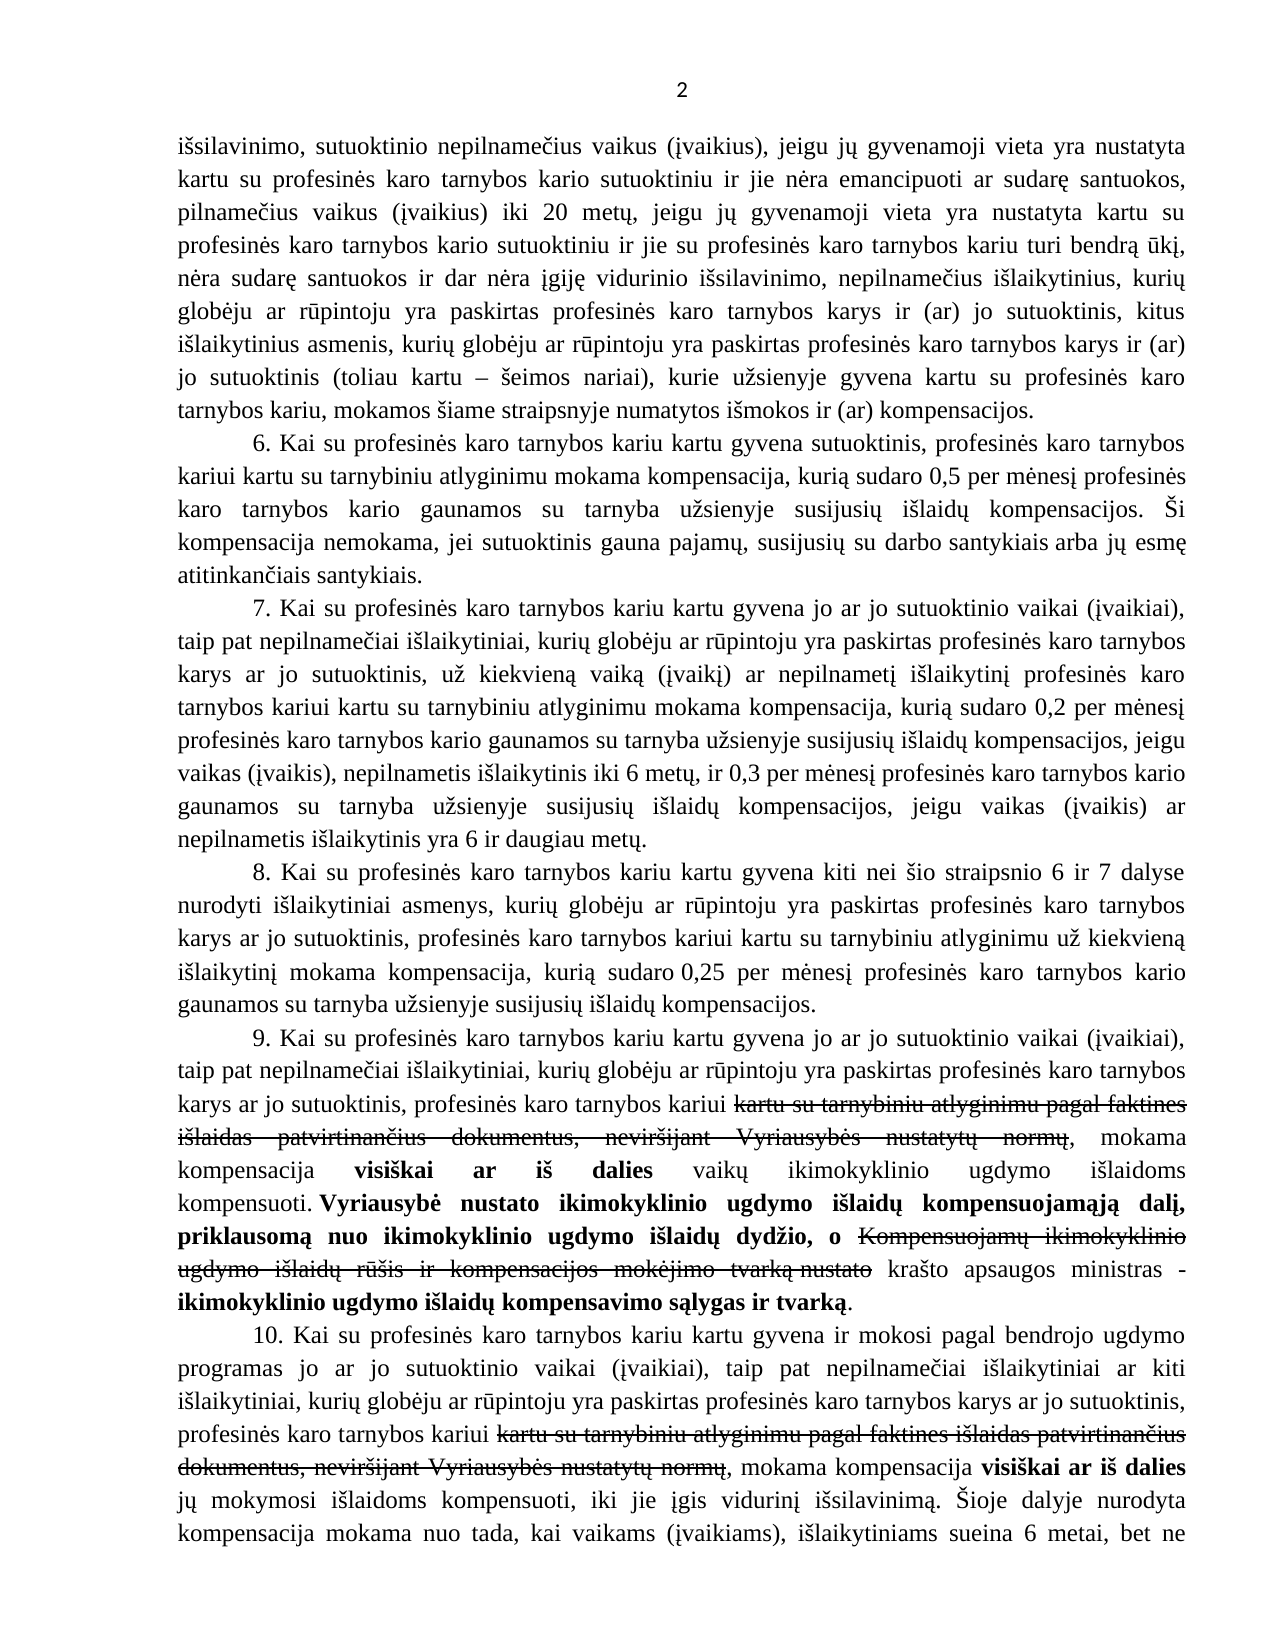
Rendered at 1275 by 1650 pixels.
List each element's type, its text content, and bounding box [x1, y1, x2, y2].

text išsilavinimo, sutuoktinio nepilnamečius vaikus (įvaikius), jeigu jų gyvenamoji vieta yra nustatyta kartu su profesinės karo tarnybos kario sutuoktiniu ir jie nėra emancipuoti ar sudarę santuokos, pilnamečius vaikus (įvaikius) iki 20 metų, jeigu jų gyvenamoji vieta yra nustatyta kartu su profesinės karo tarnybos kario sutuoktiniu ir jie su profesinės karo tarnybos kariu turi bendrą ūkį, nėra sudarę santuokos ir dar nėra įgiję vidurinio išsilavinimo, nepilnamečius išlaikytinius, kurių globėju ar rūpintoju yra paskirtas profesinės karo tarnybos karys ir (ar) jo sutuoktinis, kitus išlaikytinius asmenis, kurių globėju ar rūpintoju yra paskirtas profesinės karo tarnybos karys ir (ar) jo sutuoktinis (toliau kartu – šeimos nariai), kurie užsienyje gyvena kartu su profesinės karo tarnybos kariu, mokamos šiame straipsnyje numatytos išmokos ir (ar) kompensacijos. [177, 131, 1186, 424]
text 6. Kai su profesinės karo tarnybos kariu kartu gyvena sutuoktinis, profesinės karo tarnybos kariui kartu su tarnybiniu atlyginimu mokama kompensacija, kurią sudaro 0,5 per mėnesį profesinės karo tarnybos kario gaunamos su tarnyba užsienyje susijusių išlaidų kompensacijos. Ši kompensacija nemokama, jei sutuoktinis gauna pajamų, susijusių su darbo santykiais arba jų esmę atitinkančiais santykiais. [177, 428, 1186, 589]
text 9. Kai su profesinės karo tarnybos kariu kartu gyvena jo ar jo sutuoktinio vaikai (įvaikiai), taip pat nepilnamečiai išlaikytiniai, kurių globėju ar rūpintoju yra paskirtas profesinės karo tarnybos karys ar jo sutuoktinis, profesinės karo tarnybos kariui kartu su tarnybiniu atlyginimu pagal faktines išlaidas patvirtinančius dokumentus, neviršijant Vyriausybės nustatytų normų, mokama kompensacija visiškai ar iš dalies vaikų ikimokyklinio ugdymo išlaidoms kompensuoti. Vyriausybė nustato ikimokyklinio ugdymo išlaidų kompensuojamąją dalį, priklausomą nuo ikimokyklinio ugdymo išlaidų dydžio, o Kompensuojamų ikimokyklinio ugdymo išlaidų rūšis ir kompensacijos mokėjimo tvarką nustato krašto apsaugos ministras - ikimokyklinio ugdymo išlaidų kompensavimo sąlygas ir tvarką. [177, 1023, 1186, 1316]
text 7. Kai su profesinės karo tarnybos kariu kartu gyvena jo ar jo sutuoktinio vaikai (įvaikiai), taip pat nepilnamečiai išlaikytiniai, kurių globėju ar rūpintoju yra paskirtas profesinės karo tarnybos karys ar jo sutuoktinis, už kiekvieną vaiką (įvaikį) ar nepilnametį išlaikytinį profesinės karo tarnybos kariui kartu su tarnybiniu atlyginimu mokama kompensacija, kurią sudaro 0,2 per mėnesį profesinės karo tarnybos kario gaunamos su tarnyba užsienyje susijusių išlaidų kompensacijos, jeigu vaikas (įvaikis), nepilnametis išlaikytinis iki 6 metų, ir 0,3 per mėnesį profesinės karo tarnybos kario gaunamos su tarnyba užsienyje susijusių išlaidų kompensacijos, jeigu vaikas (įvaikis) ar nepilnametis išlaikytinis yra 6 ir daugiau metų. [177, 593, 1186, 853]
text 8. Kai su profesinės karo tarnybos kariu kartu gyvena kiti nei šio straipsnio 6 ir 7 dalyse nurodyti išlaikytiniai asmenys, kurių globėju ar rūpintoju yra paskirtas profesinės karo tarnybos karys ar jo sutuoktinis, profesinės karo tarnybos kariui kartu su tarnybiniu atlyginimu už kiekvieną išlaikytinį mokama kompensacija, kurią sudaro 0,25 per mėnesį profesinės karo tarnybos kario gaunamos su tarnyba užsienyje susijusių išlaidų kompensacijos. [177, 857, 1186, 1018]
text 10. Kai su profesinės karo tarnybos kariu kartu gyvena ir mokosi pagal bendrojo ugdymo programas jo ar jo sutuoktinio vaikai (įvaikiai), taip pat nepilnamečiai išlaikytiniai ar kiti išlaikytiniai, kurių globėju ar rūpintoju yra paskirtas profesinės karo tarnybos karys ar jo sutuoktinis, profesinės karo tarnybos kariui kartu su tarnybiniu atlyginimu pagal faktines išlaidas patvirtinančius dokumentus, neviršijant Vyriausybės nustatytų normų, mokama kompensacija visiškai ar iš dalies jų mokymosi išlaidoms kompensuoti, iki jie įgis vidurinį išsilavinimą. Šioje dalyje nurodyta kompensacija mokama nuo tada, kai vaikams (įvaikiams), išlaikytiniams sueina 6 metai, bet ne [177, 1320, 1186, 1547]
